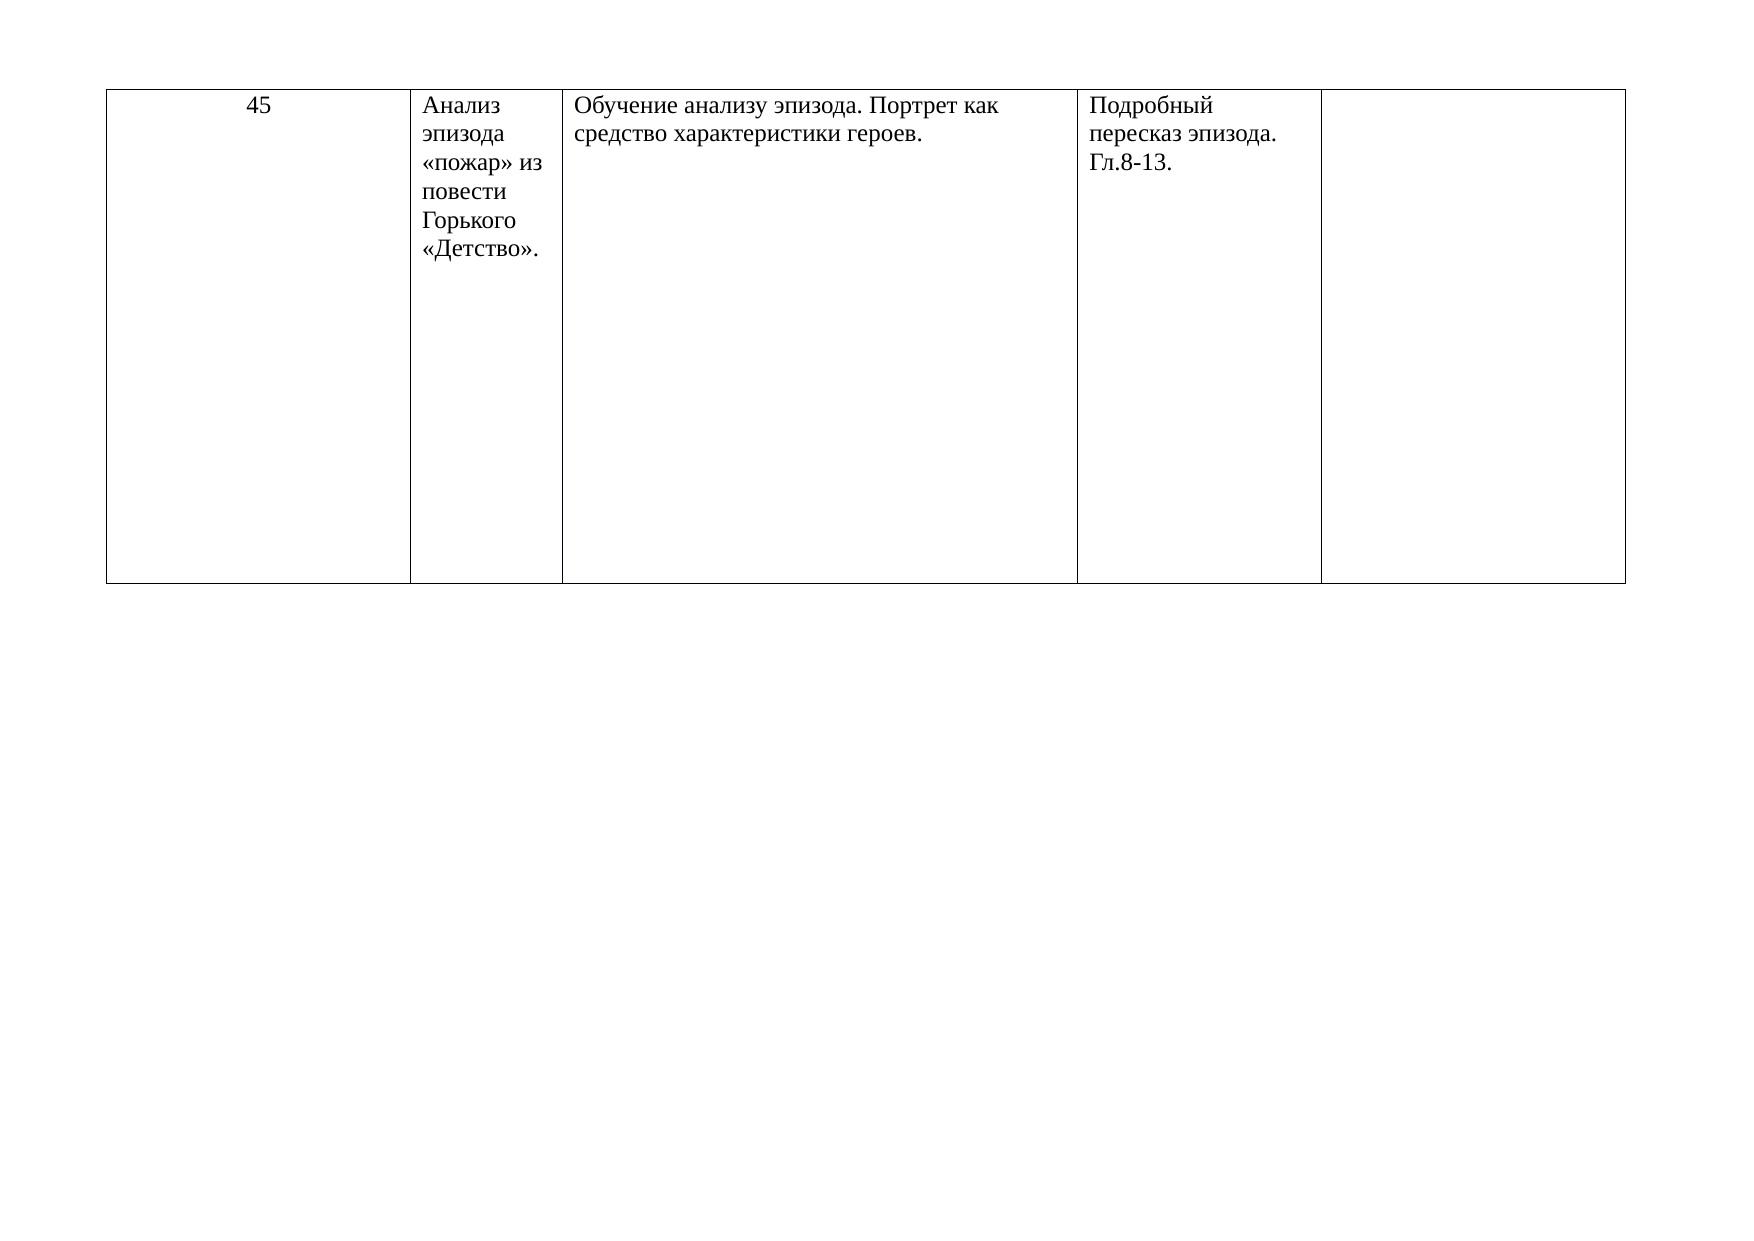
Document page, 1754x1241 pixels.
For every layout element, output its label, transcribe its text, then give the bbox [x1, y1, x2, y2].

table_cell Анализ эпизода «пожар» из повести Горького «Детство». [411, 90, 562, 583]
table_cell Обучение анализу эпизода. Портрет как средство характеристики героев. [563, 90, 1077, 583]
table_cell Подробный пересказ эпизода. Гл.8-13. [1078, 90, 1321, 583]
table_cell 45 [107, 90, 410, 583]
table_cell [1322, 90, 1625, 583]
